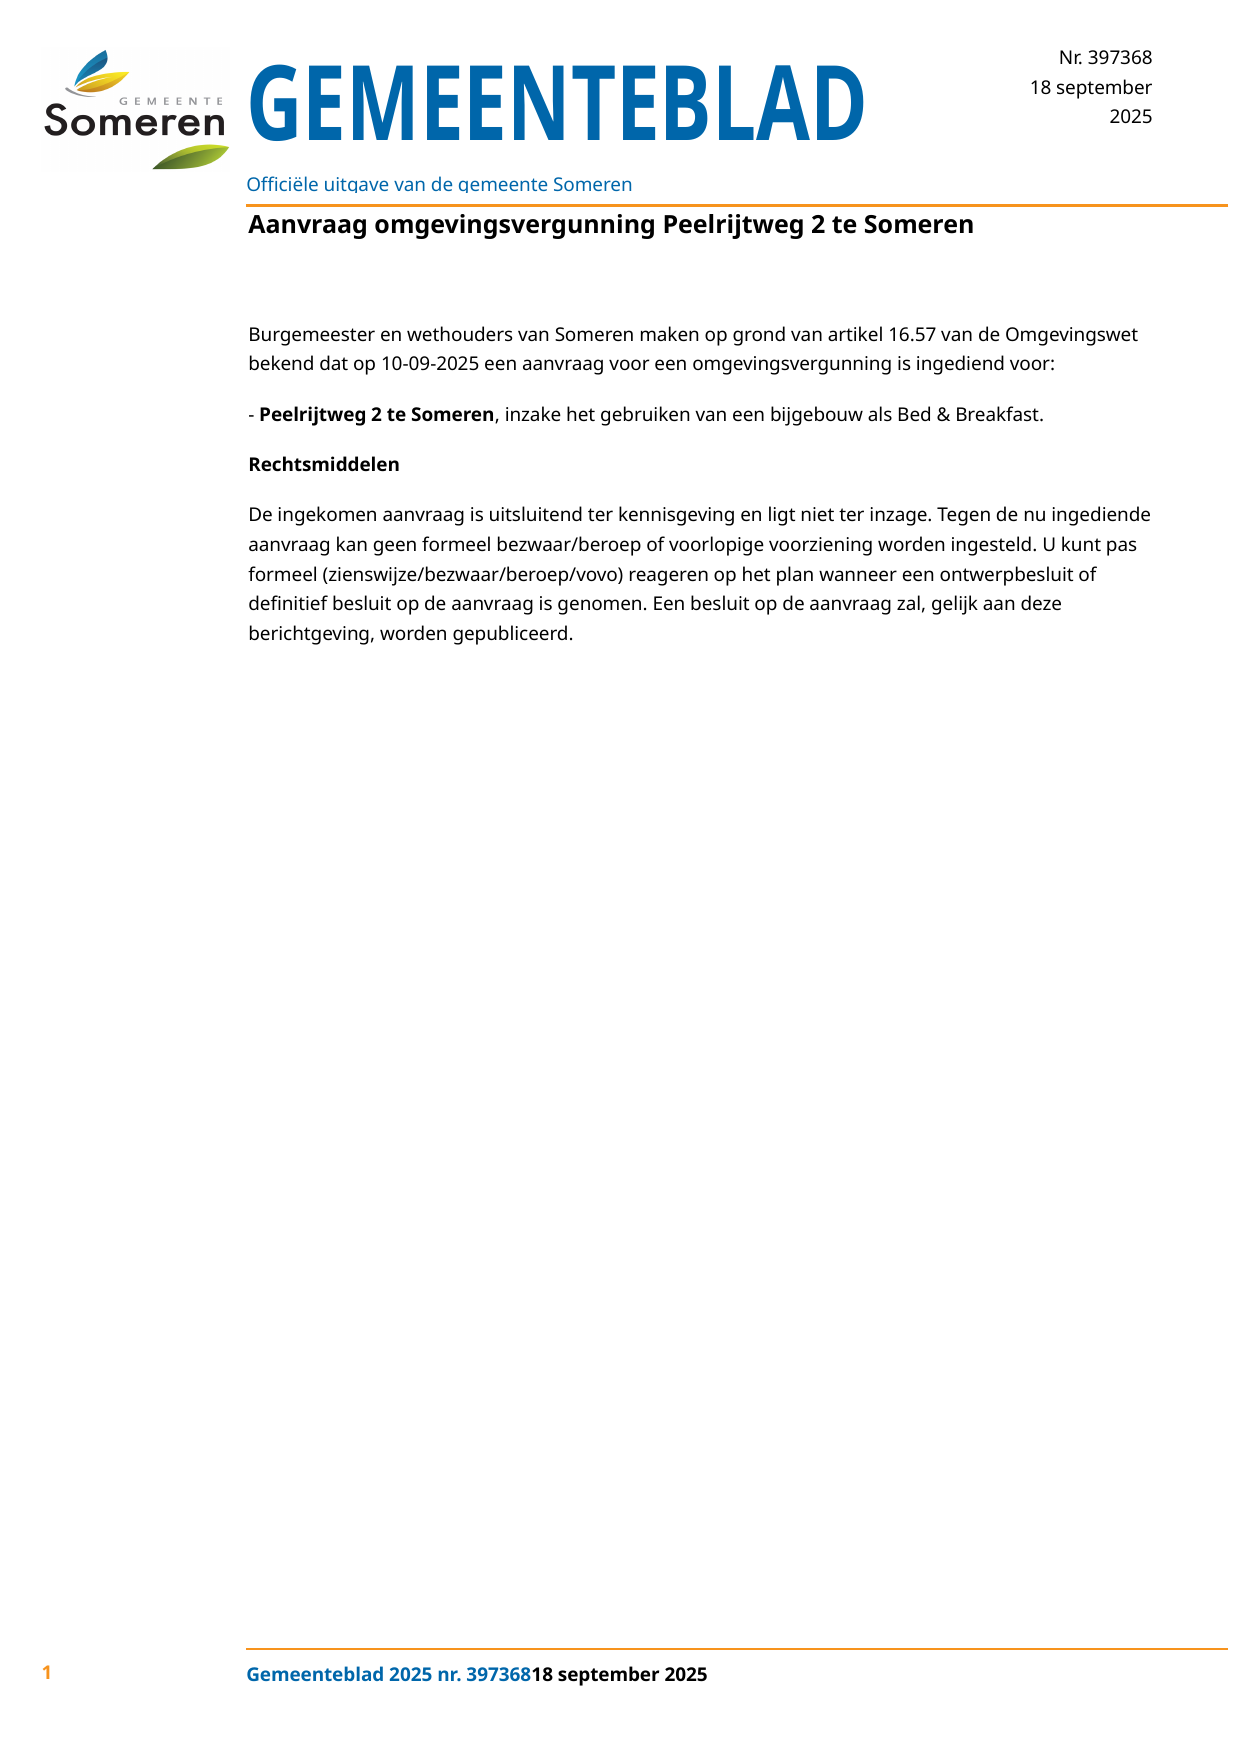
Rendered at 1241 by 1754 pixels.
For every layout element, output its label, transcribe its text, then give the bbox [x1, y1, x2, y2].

picture [41, 47, 231, 172]
text - Peelrijtweg 2 te Someren, inzake het gebruiken van een bijgebouw als Bed & Breakfast. [248, 401, 1152, 426]
text Burgemeester en wethouders van Someren maken op grond van artikel 16.57 van de Omgevingswet bekend dat op 10-09-2025 een aanvraag voor een omgevingsvergunning is ingediend voor: [248, 321, 1152, 376]
text De ingekomen aanvraag is uitsluitend ter kennisgeving en ligt niet ter inzage. Tegen de nu ingediende aanvraag kan geen formeel bezwaar/beroep of voorlopige voorziening worden ingesteld. U kunt pas formeel (zienswijze/bezwaar/beroep/vovo) reageren op het plan wanneer een ontwerpbesluit of definitief besluit op de aanvraag is genomen. Een besluit op de aanvraag zal, gelijk aan deze berichtgeving, worden gepubliceerd. [248, 502, 1152, 646]
text Aanvraag omgevingsvergunning Peelrijtweg 2 te Someren [248, 207, 1152, 241]
text Rechtsmiddelen [248, 451, 1152, 477]
